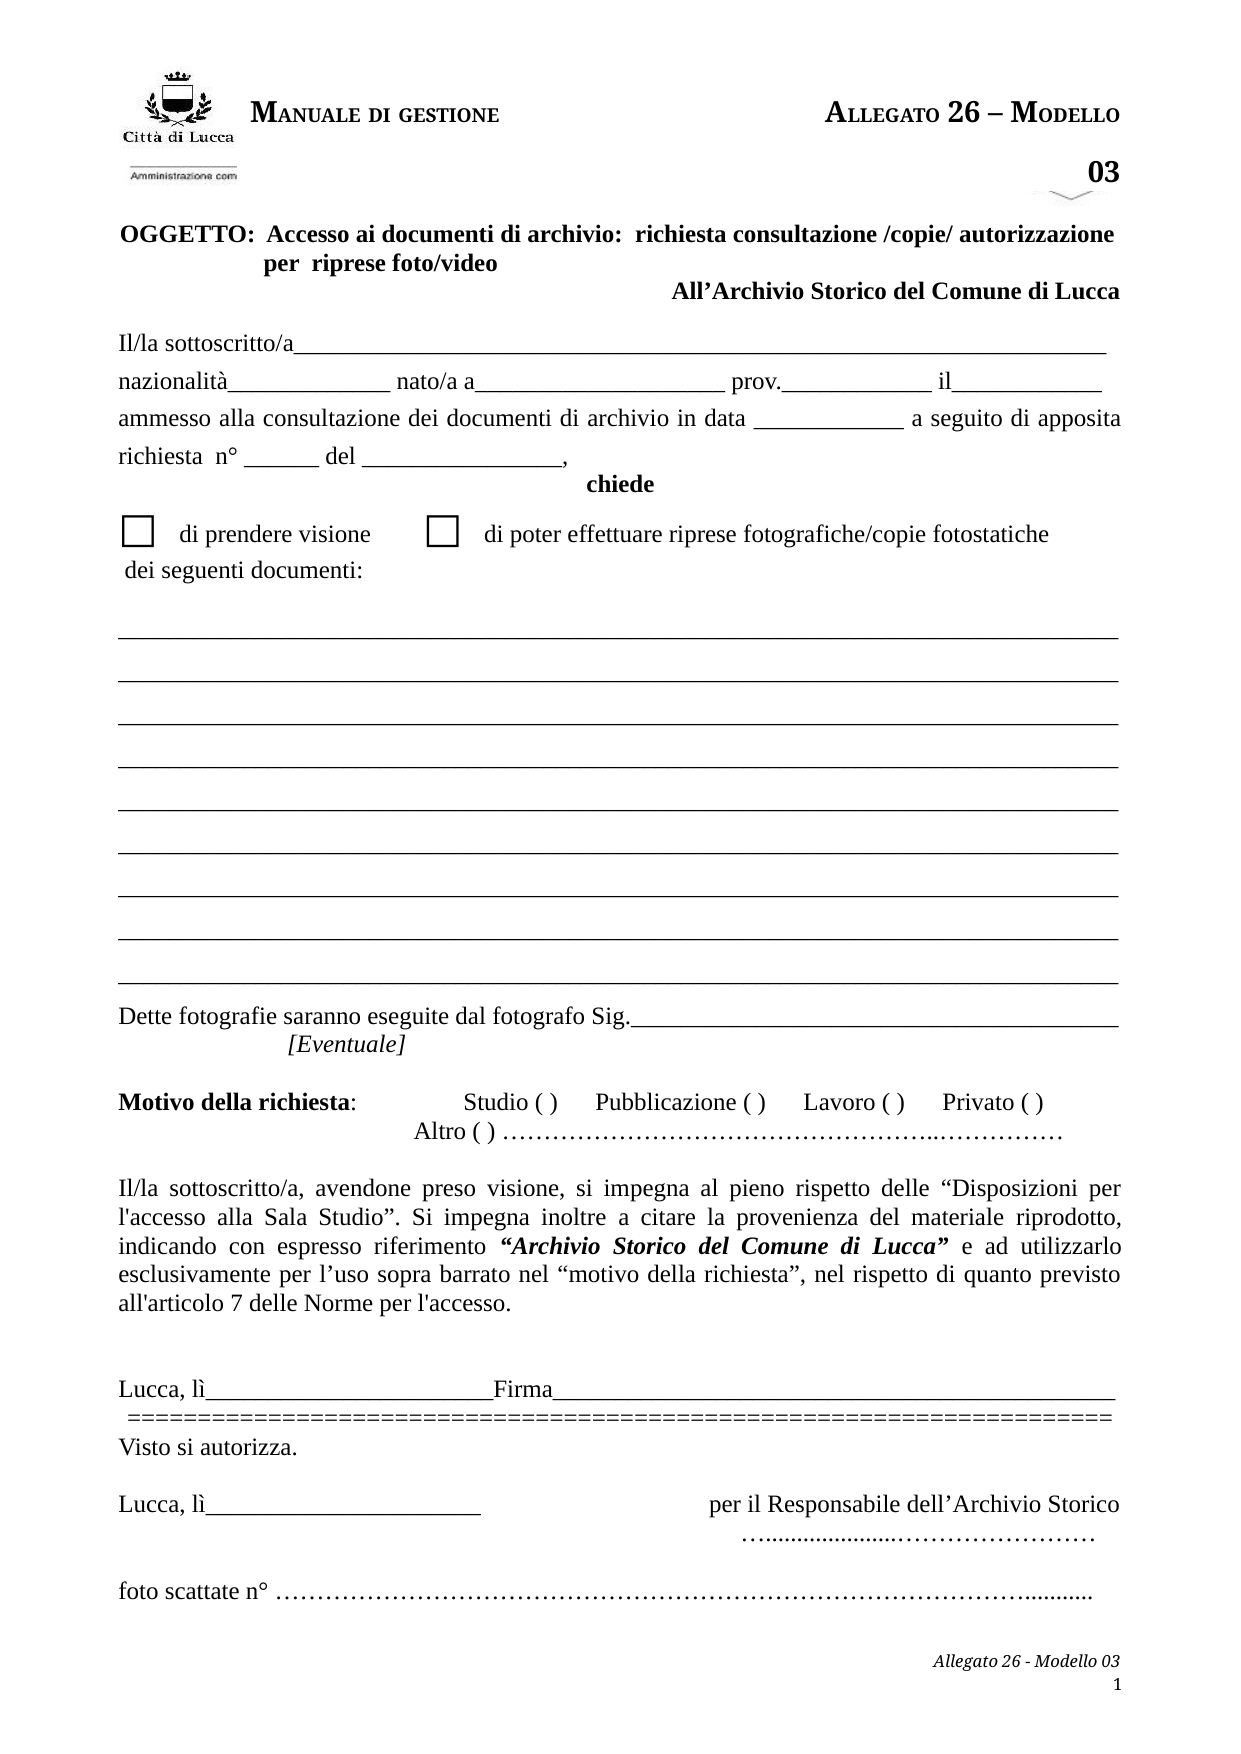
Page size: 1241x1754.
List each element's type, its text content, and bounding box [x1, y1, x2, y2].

text Il/la sottoscritto/a, avendone preso visione, si impegna al pieno rispetto delle “Disposizioni per l'accesso alla Sala Studio”. Si impegna inoltre a citare la provenienza del materiale riprodotto, indicando con espresso riferimento “Archivio Storico del Comune di Lucca” e ad utilizzarlo esclusivamente per l’uso sopra barrato nel “motivo della richiesta”, nel rispetto di quanto previsto all'articolo 7 delle Norme per l'accesso. [118, 1173, 1122, 1317]
text dei seguenti documenti: [118, 555, 1122, 584]
text Lucca, lì______________________ per il Responsabile dell’Archivio Storico [118, 1489, 1122, 1518]
text Motivo della richiesta: Studio ( ) Pubblicazione ( ) Lavoro ( ) Privato ( ) [118, 1087, 1122, 1116]
text ammesso alla consultazione dei documenti di archivio in data ____________ a seguito di apposita richiesta n° ______ del ________________, [118, 394, 1122, 469]
text OGGETTO: Accesso ai documenti di archivio: richiesta consultazione /copie/ autorizzazione [119, 219, 1120, 248]
text Dette fotografie saranno eseguite dal fotografo Sig._______________________________________ [118, 1001, 1122, 1029]
text nazionalità_____________ nato/a a____________________ prov.____________ il____________ [118, 357, 1122, 394]
text □ di prendere visione ⁬ □ di poter effettuare riprese fotografiche/copie fotostatiche [118, 498, 1122, 555]
subtitle All’Archivio Storico del Comune di Lucca [119, 276, 1120, 305]
text ….....................…………………… [118, 1518, 1122, 1547]
text foto scattate n° ………………………………………………………………………………........... [118, 1576, 1120, 1604]
text Visto si autorizza. [118, 1432, 1122, 1461]
text ________________________________________________________________________________ [118, 613, 1122, 641]
text ====================================================================== [118, 1403, 1122, 1432]
text Altro ( ) ……………………………………………..…………… [266, 1116, 1122, 1144]
text Il/la sottoscritto/a_________________________________________________________________ [118, 319, 1122, 357]
text ________________________________________________________________________________________________________________________________________________________________________________________________________________________________________________________________________________________________________________________________________________________________________________________________________________________________________________________________________________________________________________________________________________________________________________________________________________________________________________________________ [118, 656, 1122, 986]
text chiede [118, 469, 1122, 498]
text Lucca, lì_______________________Firma_____________________________________________ [118, 1374, 1122, 1403]
text [Eventuale] [118, 1029, 1122, 1058]
text per riprese foto/video [119, 248, 1120, 276]
